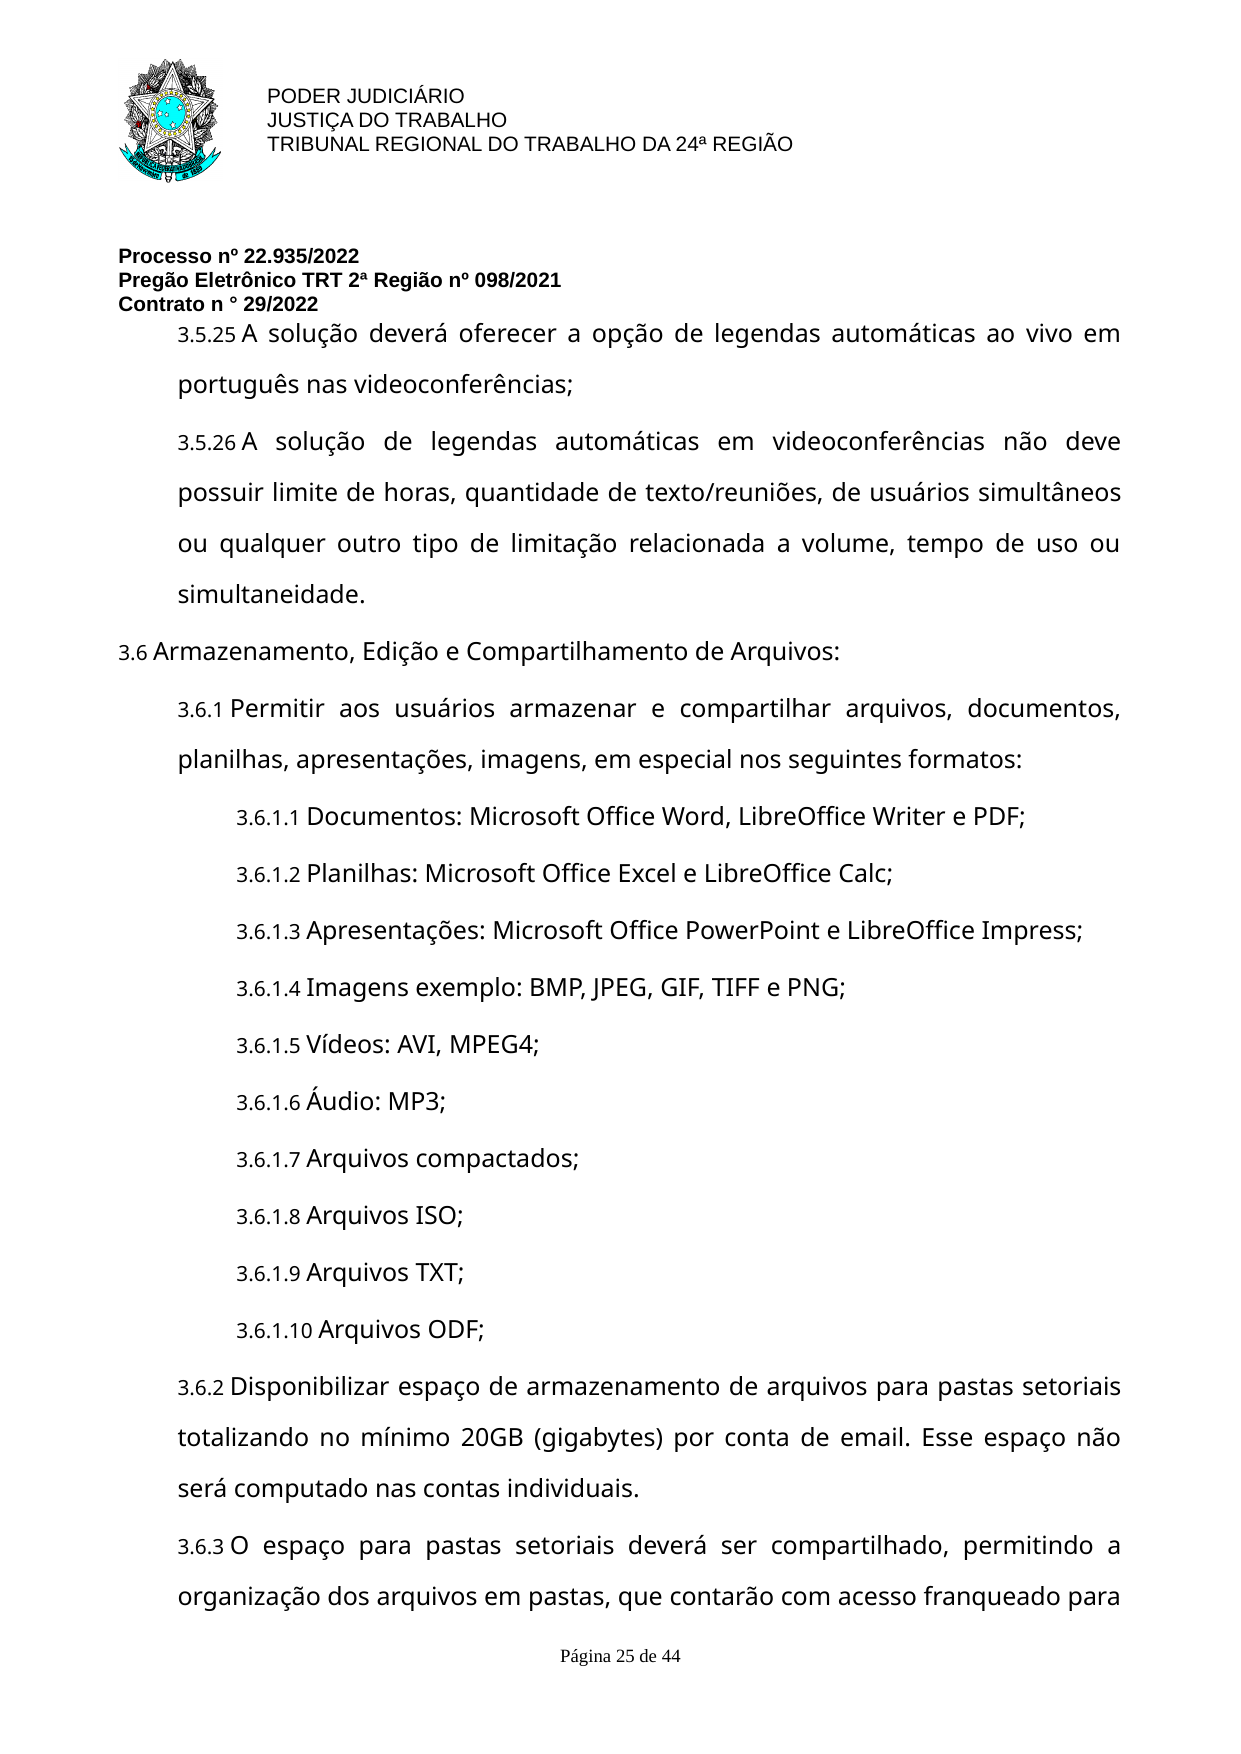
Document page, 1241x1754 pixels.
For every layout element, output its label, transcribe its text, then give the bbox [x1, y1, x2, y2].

list Planilhas: Microsoft Office Excel e LibreOffice Calc; [236, 855, 1122, 889]
list Arquivos TXT; [236, 1254, 1122, 1288]
list A solução de legendas automáticas em videoconferências não deve possuir limite de horas, quantidade de texto/reuniões, de usuários simultâneos ou qualquer outro tipo de limitação relacionada a volume, tempo de uso ou simultaneidade. [177, 423, 1122, 611]
list A solução deverá oferecer a opção de legendas automáticas ao vivo em português nas videoconferências; [177, 315, 1122, 400]
list Áudio: MP3; [236, 1083, 1122, 1117]
list Arquivos ISO; [236, 1197, 1122, 1231]
list Imagens exemplo: BMP, JPEG, GIF, TIFF e PNG; [236, 969, 1122, 1003]
list Apresentações: Microsoft Office PowerPoint e LibreOffice Impress; [236, 912, 1122, 946]
list Arquivos compactados; [236, 1140, 1122, 1174]
list Arquivos ODF; [236, 1311, 1122, 1345]
list Permitir aos usuários armazenar e compartilhar arquivos, documentos, planilhas, apresentações, imagens, em especial nos seguintes formatos: [177, 690, 1122, 776]
list Documentos: Microsoft Office Word, LibreOffice Writer e PDF; [236, 798, 1122, 832]
list Armazenamento, Edição e Compartilhamento de Arquivos: [118, 633, 1122, 667]
list Disponibilizar espaço de armazenamento de arquivos para pastas setoriais totalizando no mínimo 20GB (gigabytes) por conta de email. Esse espaço não será computado nas contas individuais. [177, 1368, 1122, 1504]
list Vídeos: AVI, MPEG4; [236, 1026, 1122, 1060]
picture [118, 58, 223, 183]
list O espaço para pastas setoriais deverá ser compartilhado, permitindo a organização dos arquivos em pastas, que contarão com acesso franqueado para [177, 1527, 1122, 1612]
